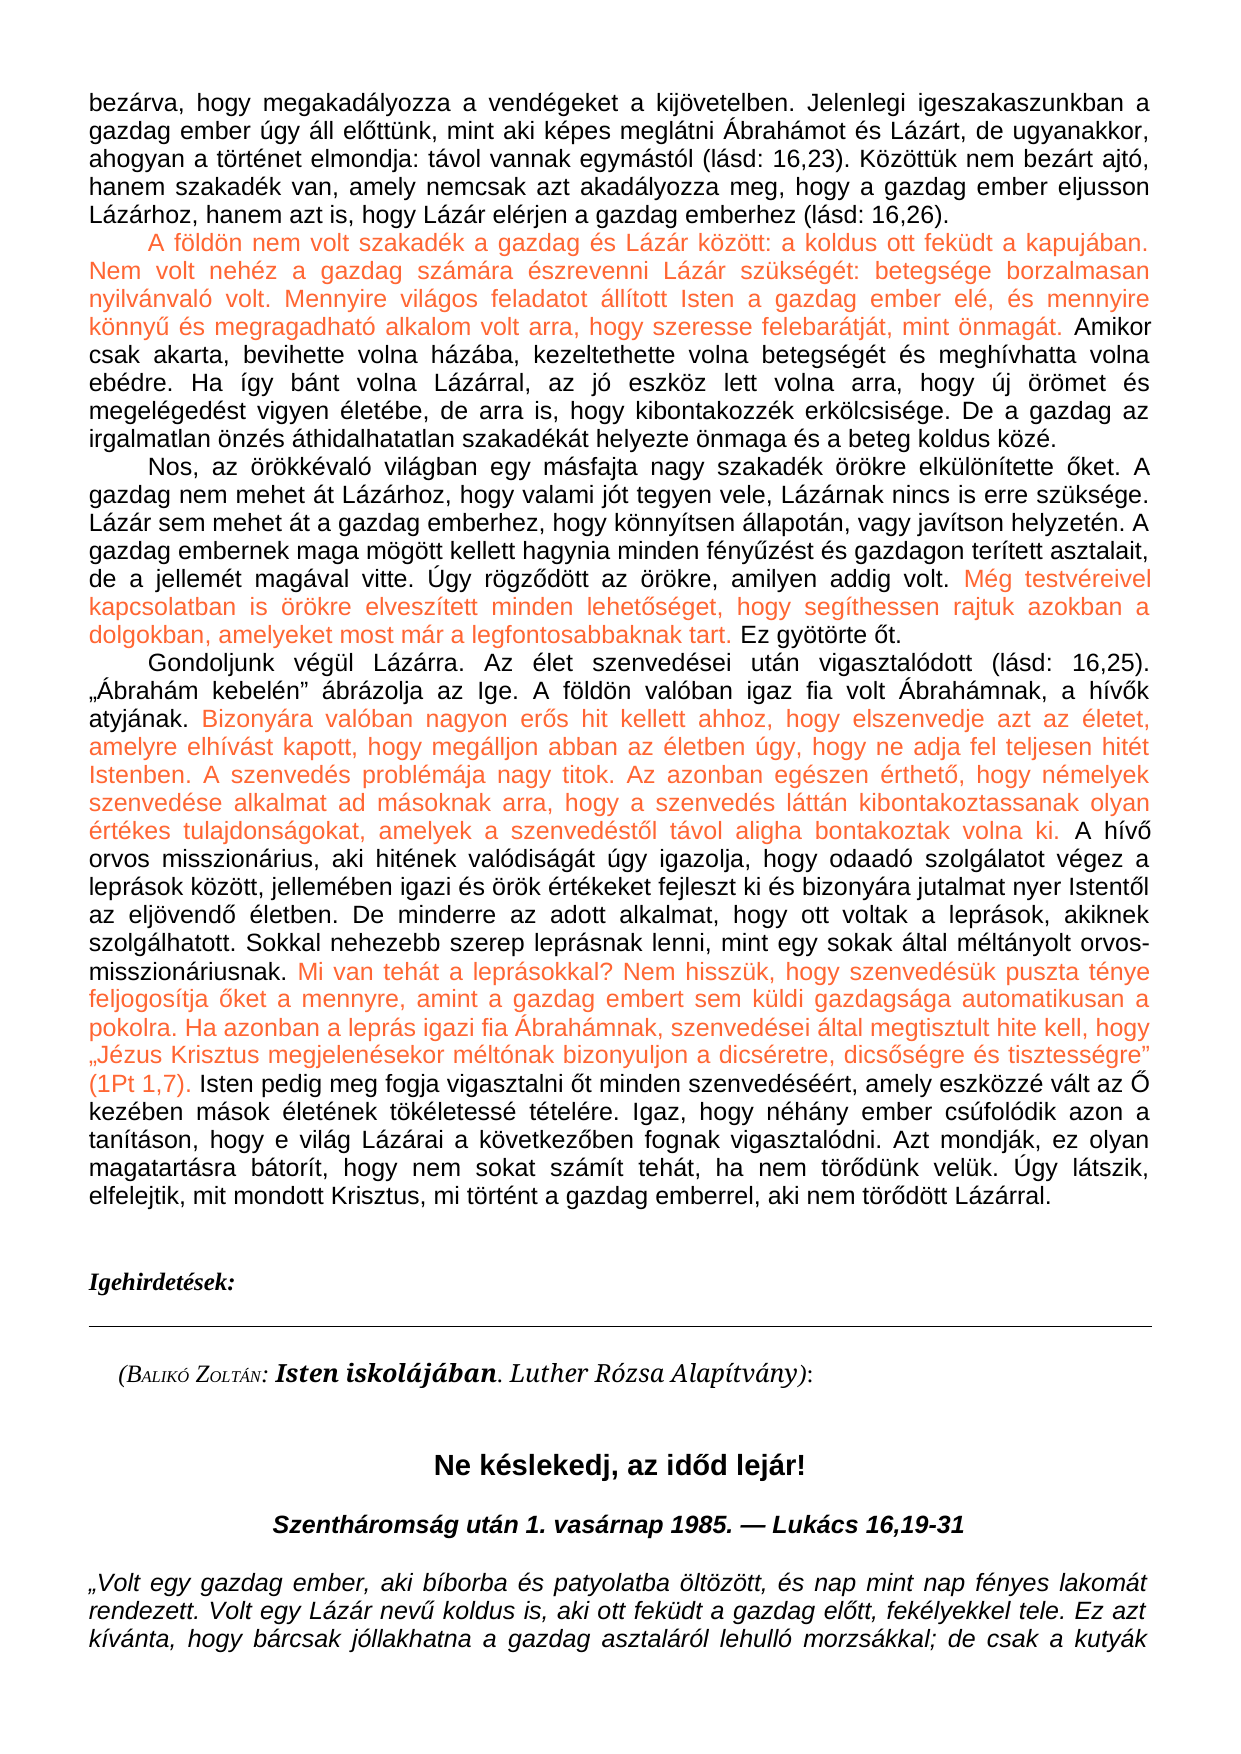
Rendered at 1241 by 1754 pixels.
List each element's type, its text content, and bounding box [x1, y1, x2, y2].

text „Volt egy gazdag ember, aki bíborba és patyolatba öltözött, és nap mint nap fényes lakomát rendezett. Volt egy Lázár nevű koldus is, aki ott feküdt a gazdag előtt, fekélyekkel tele. Ez azt kívánta, hogy bárcsak jóllakhatna a gazdag asztaláról lehulló morzsákkal; de csak a kutyák [88, 1569, 1152, 1653]
text Szentháromság után 1. vasárnap 1985. — Lukács 16,19-31 [88, 1511, 1152, 1539]
text Igehirdetések: [88, 1268, 1152, 1296]
text A földön nem volt szakadék a gazdag és Lázár között: a koldus ott feküdt a kapujában. Nem volt nehéz a gazdag számára észrevenni Lázár szükségét: betegsége borzalmasan nyilvánvaló volt. Mennyire világos feladatot állított Isten a gazdag ember elé, és mennyire könnyű és megragadható alkalom volt arra, hogy szeresse felebarátját, mint önmagát. Amikor csak akarta, bevihette volna házába, kezeltethette volna betegségét és meghívhatta volna ebédre. Ha így bánt volna Lázárral, az jó eszköz lett volna arra, hogy új örömet és megelégedést vigyen életébe, de arra is, hogy kibontakozzék erkölcsisége. De a gazdag az irgalmatlan önzés áthidalhatatlan szakadékát helyezte önmaga és a beteg koldus közé. [88, 229, 1152, 453]
text Nos, az örökkévaló világban egy másfajta nagy szakadék örökre elkülönítette őket. A gazdag nem mehet át Lázárhoz, hogy valami jót tegyen vele, Lázárnak nincs is erre szüksége. Lázár sem mehet át a gazdag emberhez, hogy könnyítsen állapotán, vagy javítson helyzetén. A gazdag embernek maga mögött kellett hagynia minden fényűzést és gazdagon terített asztalait, de a jellemét magával vitte. Úgy rögződött az örökre, amilyen addig volt. Még testvéreivel kapcsolatban is örökre elveszített minden lehetőséget, hogy segíthessen rajtuk azokban a dolgokban, amelyeket most már a legfontosabbaknak tart. Ez gyötörte őt. [88, 453, 1152, 649]
text Ne késlekedj, az időd lejár! [88, 1449, 1152, 1482]
text (Balikó Zoltán: Isten iskolájában. Luther Rózsa Alapítvány): [88, 1327, 1152, 1419]
text bezárva, hogy megakadályozza a vendégeket a kijövetelben. Jelenlegi igeszakaszunkban a gazdag ember úgy áll előttünk, mint aki képes meglátni Ábrahámot és Lázárt, de ugyanakkor, ahogyan a történet elmondja: távol vannak egymástól (lásd: 16,23). Közöttük nem bezárt ajtó, hanem szakadék van, amely nemcsak azt akadályozza meg, hogy a gazdag ember eljusson Lázárhoz, hanem azt is, hogy Lázár elérjen a gazdag emberhez (lásd: 16,26). [88, 88, 1152, 229]
text Gondoljunk végül Lázárra. Az élet szenvedései után vigasztalódott (lásd: 16,25). „Ábrahám kebelén” ábrázolja az Ige. A földön valóban igaz fia volt Ábrahámnak, a hívők atyjának. Bizonyára valóban nagyon erős hit kellett ahhoz, hogy elszenvedje azt az életet, amelyre elhívást kapott, hogy megálljon abban az életben úgy, hogy ne adja fel teljesen hitét Istenben. A szenvedés problémája nagy titok. Az azonban egészen érthető, hogy némelyek szenvedése alkalmat ad másoknak arra, hogy a szenvedés láttán kibontakoztassanak olyan értékes tulajdonságokat, amelyek a szenvedéstől távol aligha bontakoztak volna ki. A hívő orvos misszionárius, aki hitének valódiságát úgy igazolja, hogy odaadó szolgálatot végez a leprások között, jellemében igazi és örök értékeket fejleszt ki és bizonyára jutalmat nyer Istentől az eljövendő életben. De minderre az adott alkalmat, hogy ott voltak a leprások, akiknek szolgálhatott. Sokkal nehezebb szerep leprásnak lenni, mint egy sokak által méltányolt orvos-misszionáriusnak. Mi van tehát a leprásokkal? Nem hisszük, hogy szenvedésük puszta ténye feljogosítja őket a mennyre, amint a gazdag embert sem küldi gazdagsága automatikusan a pokolra. Ha azonban a leprás igazi fia Ábrahámnak, szenvedései által megtisztult hite kell, hogy „Jézus Krisztus megjelenésekor méltónak bizonyuljon a dicséretre, dicsőségre és tisztességre” (1Pt 1,7). Isten pedig meg fogja vigasztalni őt minden szenvedéséért, amely eszközzé vált az Ő kezében mások életének tökéletessé tételére. Igaz, hogy néhány ember csúfolódik azon a tanításon, hogy e világ Lázárai a következőben fognak vigasztalódni. Azt mondják, ez olyan magatartásra bátorít, hogy nem sokat számít tehát, ha nem törődünk velük. Úgy látszik, elfelejtik, mit mondott Krisztus, mi történt a gazdag emberrel, aki nem törődött Lázárral. [88, 649, 1152, 1209]
